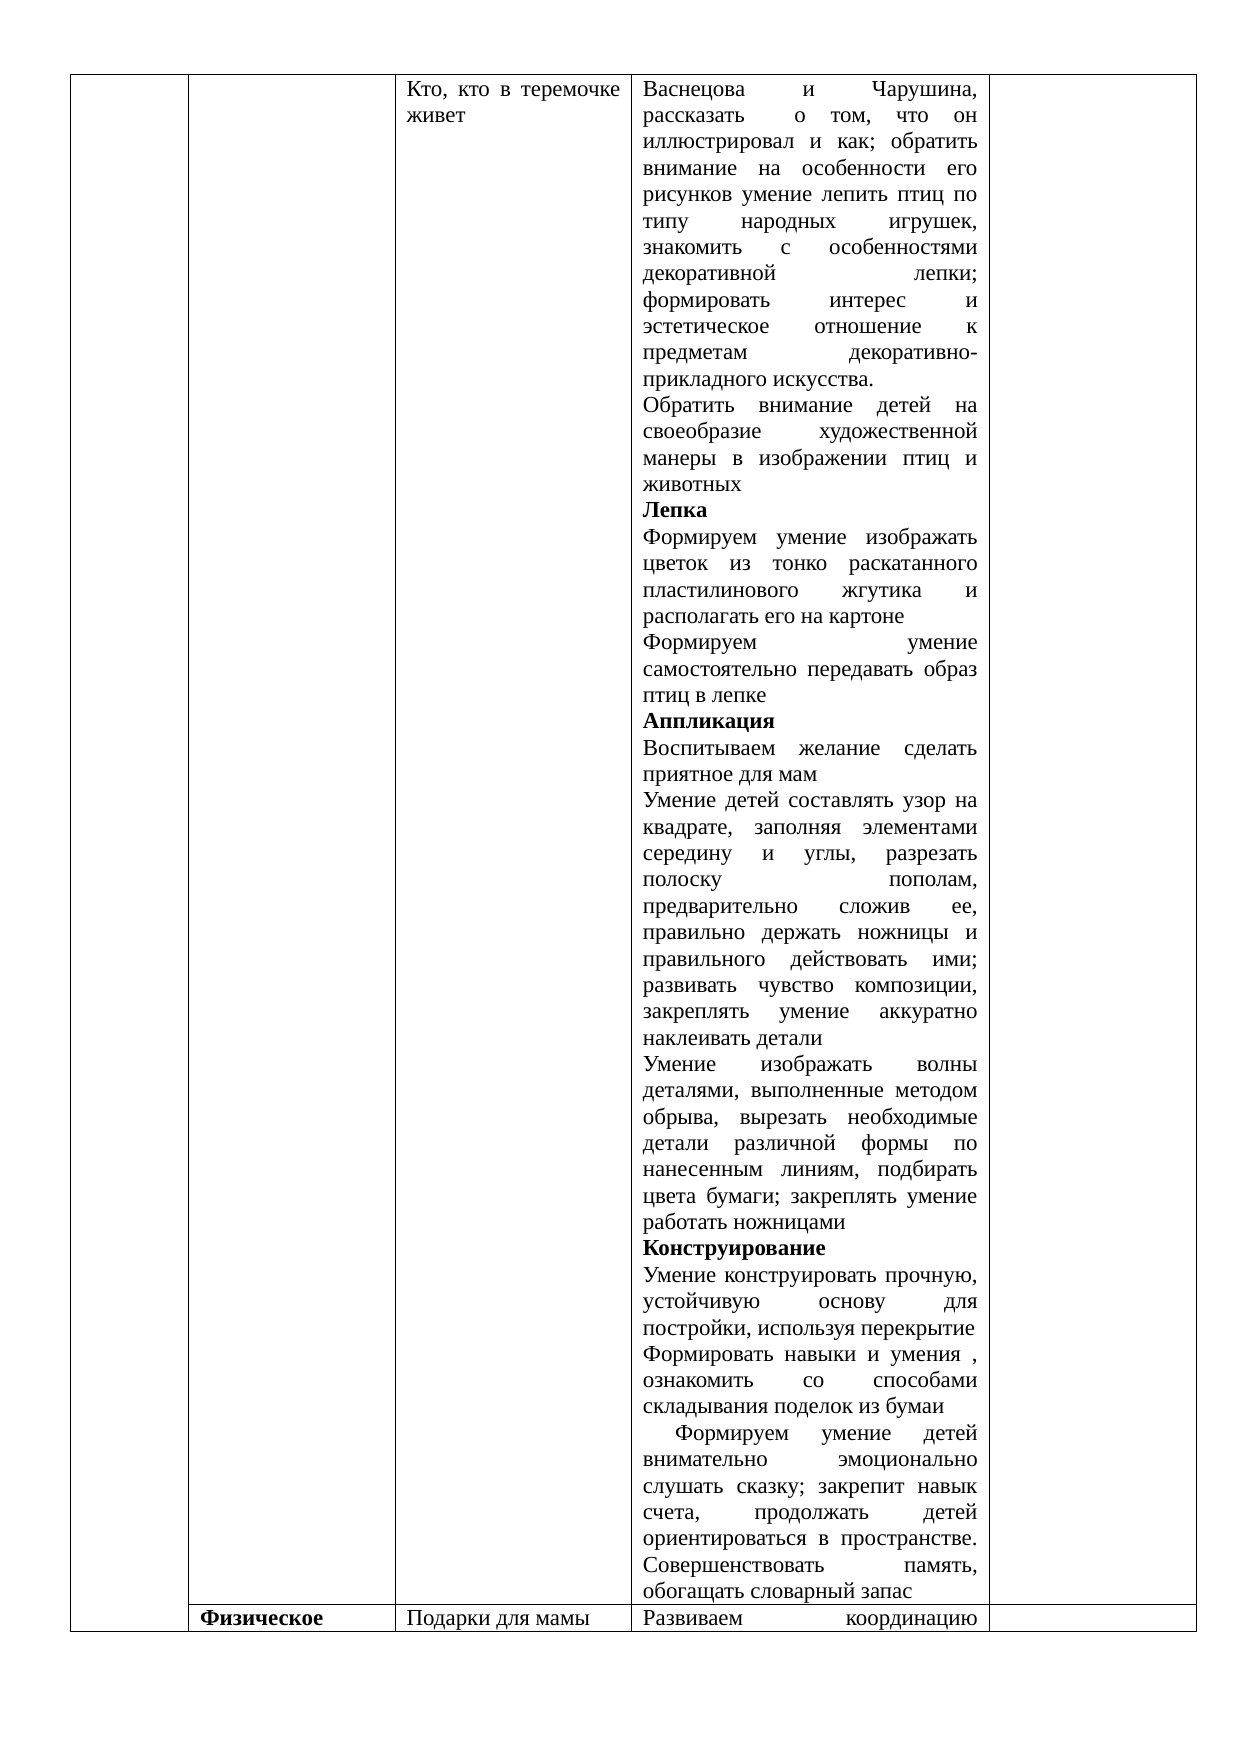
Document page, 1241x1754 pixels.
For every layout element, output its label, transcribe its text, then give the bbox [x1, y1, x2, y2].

table_cell Подарки для мамы [396, 1605, 631, 1631]
table_cell Развиваем координацию [632, 1605, 989, 1631]
table_cell [990, 75, 1196, 1603]
table_cell [990, 1605, 1196, 1631]
table_cell Физическое [189, 1605, 395, 1631]
table_cell [71, 75, 188, 1631]
table_cell Кто, кто в теремочке живет [396, 75, 631, 1603]
table_cell [189, 75, 395, 1603]
table_cell Васнецова и Чарушина, рассказать о том, что он иллюстрировал и как; обратить внимание на особенности его рисунков умение лепить птиц по типу народных игрушек, знакомить с особенностями декоративной лепки; формировать интерес и эстетическое отношение к предметам декоративно-прикладного искусства. Обратить внимание детей на своеобразие художественной манеры в изображении птиц и животных Лепка Формируем умение изображать цветок из тонко раскатанного пластилинового жгутика и располагать его на картоне Формируем умение самостоятельно передавать образ птиц в лепке Аппликация Воспитываем желание сделать приятное для мам Умение детей составлять узор на квадрате, заполняя элементами середину и углы, разрезать полоску пополам, предварительно сложив ее, правильно держать ножницы и правильного действовать ими; развивать чувство композиции, закреплять умение аккуратно наклеивать детали Умение изображать волны деталями, выполненные методом обрыва, вырезать необходимые детали различной формы по нанесенным линиям, подбирать цвета бумаги; закреплять умение работать ножницами Конструирование Умение конструировать прочную, устойчивую основу для постройки, используя перекрытие Формировать навыки и умения , ознакомить со способами складывания поделок из бумаи Формируем умение детей внимательно эмоционально слушать сказку; закрепит навык счета, продолжать детей ориентироваться в пространстве. Совершенствовать память, обогащать словарный запас [632, 75, 989, 1603]
